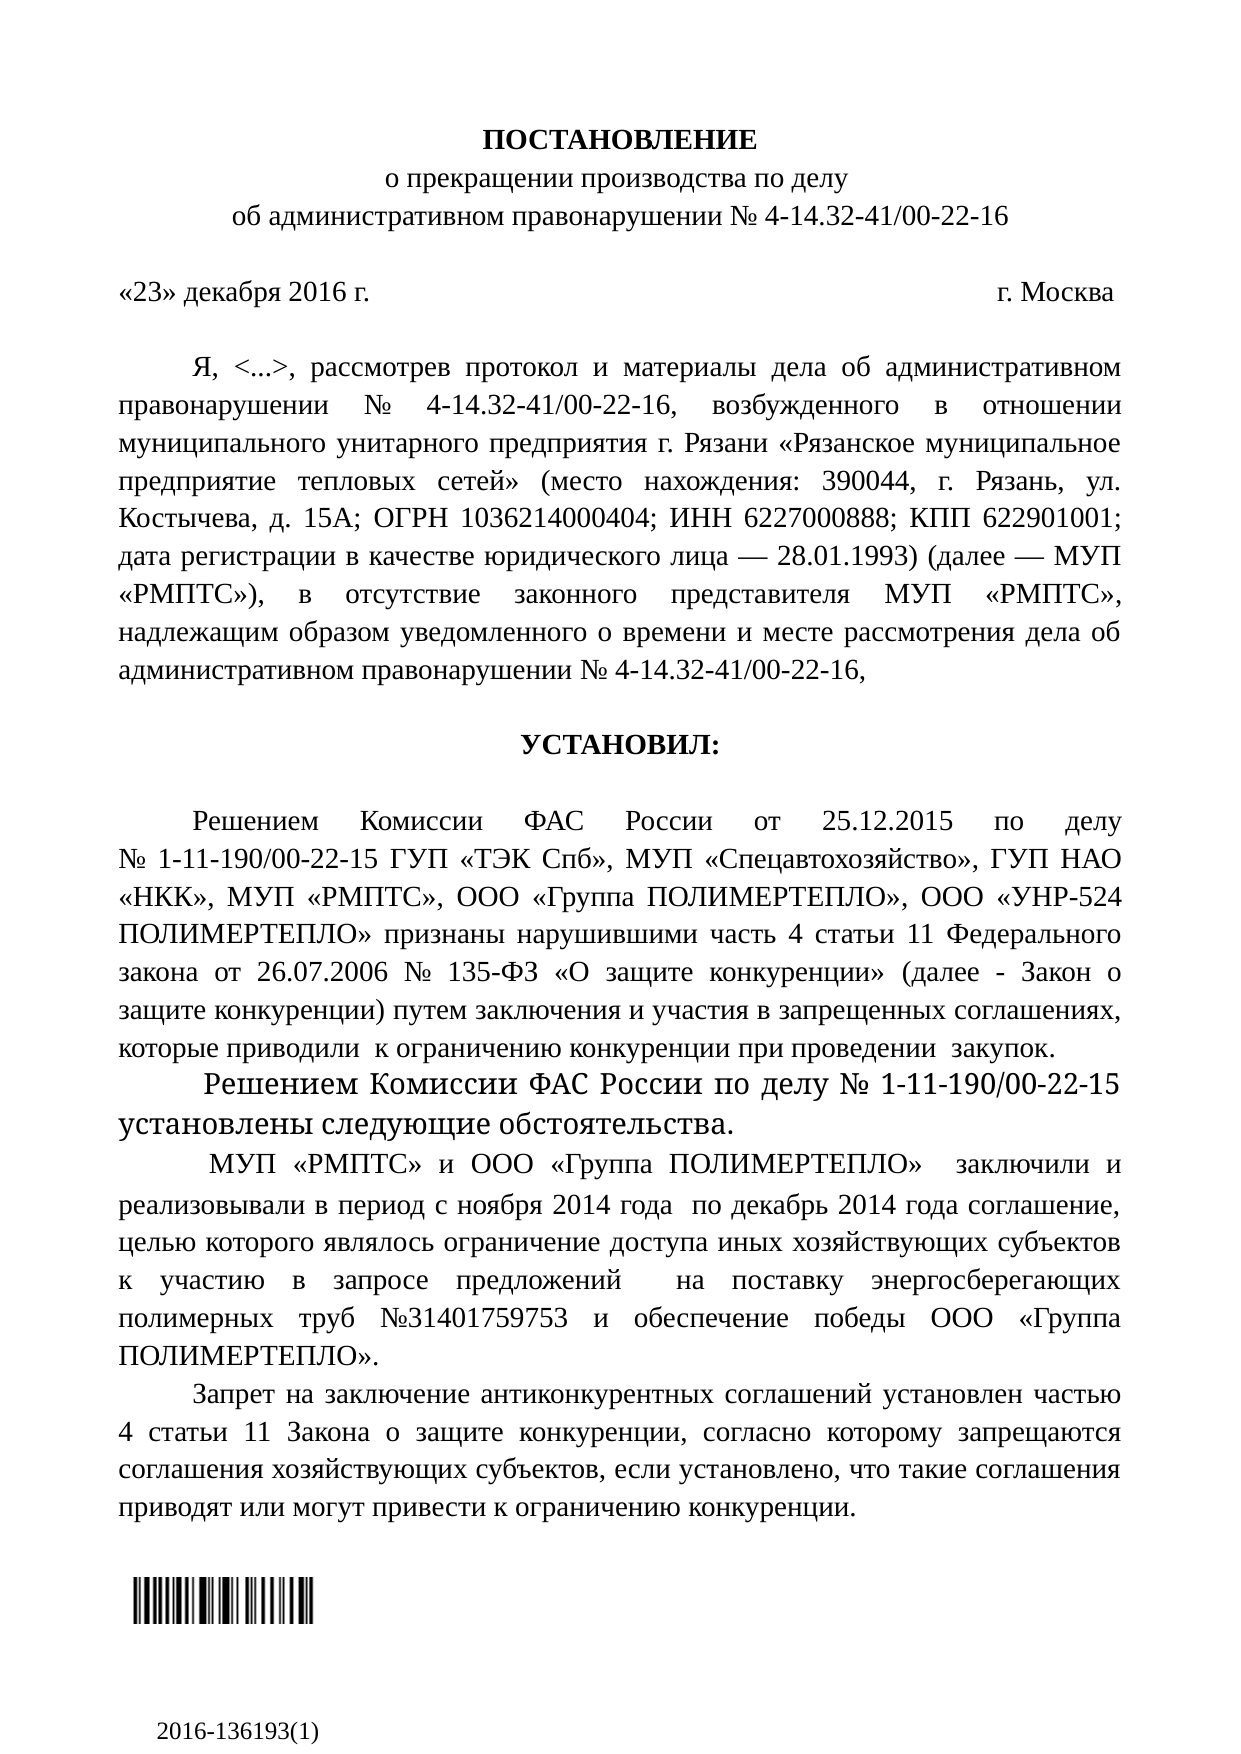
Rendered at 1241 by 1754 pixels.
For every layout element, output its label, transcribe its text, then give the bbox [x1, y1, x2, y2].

text Запрет на заключение антиконкурентных соглашений установлен частью 4 статьи 11 Закона о защите конкуренции, согласно которому запрещаются соглашения хозяйствующих субъектов, если установлено, что такие соглашения приводят или могут привести к ограничению конкуренции. [118, 1372, 1122, 1523]
text «23» декабря 2016 г. г. Москва [118, 269, 1122, 307]
text о прекращении производства по делу [118, 156, 1122, 194]
text УСТАНОВИЛ: [118, 723, 1122, 761]
text Я, <...>, рассмотрев протокол и материалы дела об административном правонарушении № 4-14.32-41/00-22-16, возбужденного в отношении муниципального унитарного предприятия г. Рязани «Рязанское муниципальное предприятие тепловых сетей» (место нахождения: 390044, г. Рязань, ул. Костычева, д. 15А; ОГРН 1036214000404; ИНН 6227000888; КПП 622901001; дата регистрации в качестве юридического лица — 28.01.1993) (далее — МУП «РМПТС»), в отсутствие законного представителя МУП «РМПТС», надлежащим образом уведомленного о времени и месте рассмотрения дела об административном правонарушении № 4-14.32-41/00-22-16, [118, 345, 1122, 685]
text Решением Комиссии ФАС России от 25.12.2015 по делу № 1-11-190/00-22-15 ГУП «ТЭК Спб», МУП «Спецавтохозяйство», ГУП НАО «НКК», МУП «РМПТС», ООО «Группа ПОЛИМЕРТЕПЛО», ООО «УНР-524 ПОЛИМЕРТЕПЛО» признаны нарушившими часть 4 статьи 11 Федерального закона от 26.07.2006 № 135-ФЗ «О защите конкуренции» (далее - Закон о защите конкуренции) путем заключения и участия в запрещенных соглашениях, которые приводили к ограничению конкуренции при проведении закупок. [118, 799, 1122, 1063]
text об административном правонарушении № 4-14.32-41/00-22-16 [118, 194, 1122, 232]
text МУП «РМПТС» и ООО «Группа ПОЛИМЕРТЕПЛО» заключили и реализовывали в период с ноября 2014 года по декабрь 2014 года соглашение, целью которого являлось ограничение доступа иных хозяйствующих субъектов к участию в запросе предложений на поставку энергосберегающих полимерных труб №31401759753 и обеспечение победы ООО «Группа ПОЛИМЕРТЕПЛО». [118, 1143, 1122, 1372]
text ПОСТАНОВЛЕНИЕ [118, 118, 1122, 156]
picture [118, 1577, 331, 1624]
text Решением Комиссии ФАС России по делу № 1-11-190/00-22-15 установлены следующие обстоятельства. [118, 1063, 1122, 1143]
